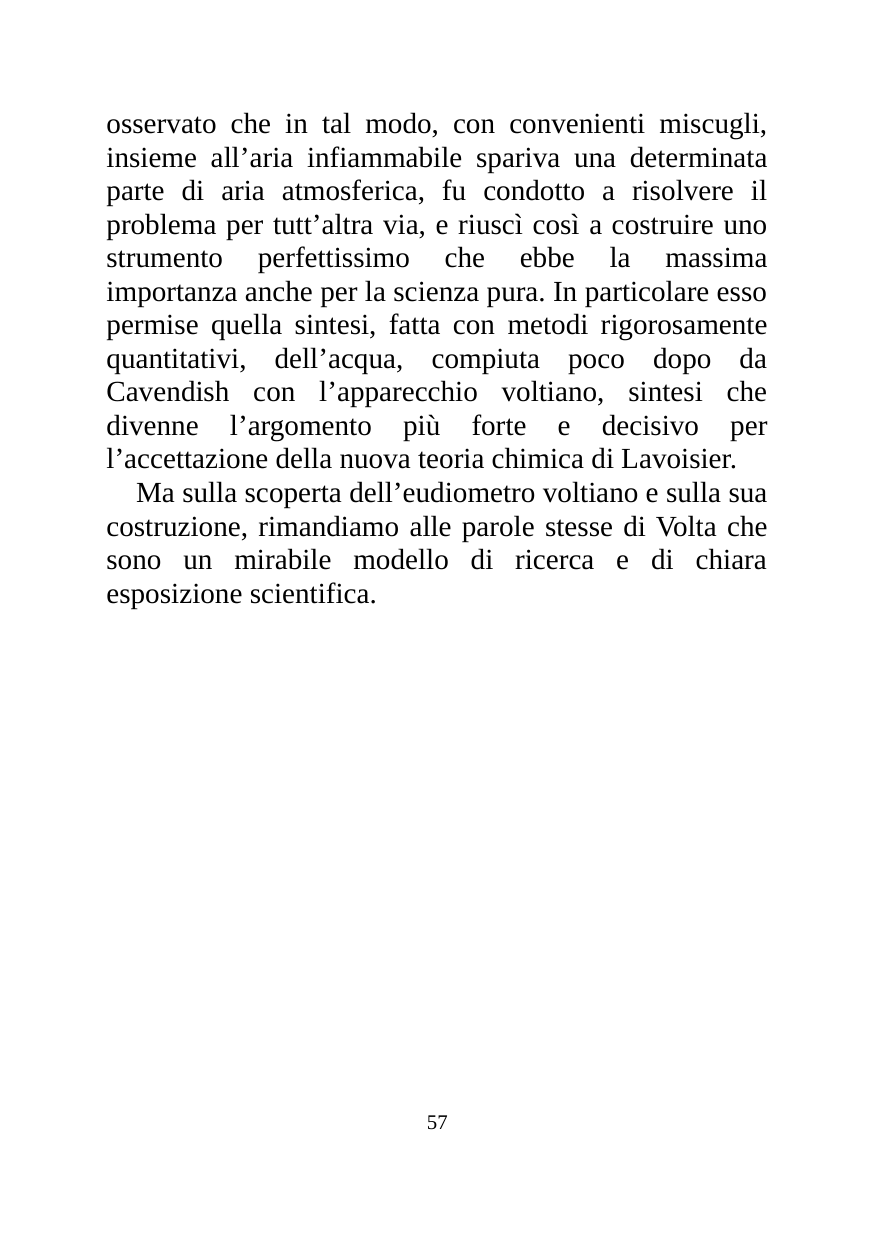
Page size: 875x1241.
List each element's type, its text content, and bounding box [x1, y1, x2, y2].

text Ma sulla scoperta dell’eudiometro voltiano e sulla sua costruzione, rimandiamo alle parole stesse di Volta che sono un mirabile modello di ricerca e di chiara esposizione scientifica. [106, 475, 768, 609]
text osservato che in tal modo, con convenienti miscugli, insieme all’aria infiammabile spariva una determinata parte di aria atmosferica, fu condotto a risolvere il problema per tutt’altra via, e riuscì così a costruire uno strumento perfettissimo che ebbe la massima importanza anche per la scienza pura. In particolare esso permise quella sintesi, fatta con metodi rigorosamente quantitativi, dell’acqua, compiuta poco dopo da Cavendish con l’apparecchio voltiano, sintesi che divenne l’argomento più forte e decisivo per l’accettazione della nuova teoria chimica di Lavoisier. [106, 106, 768, 475]
